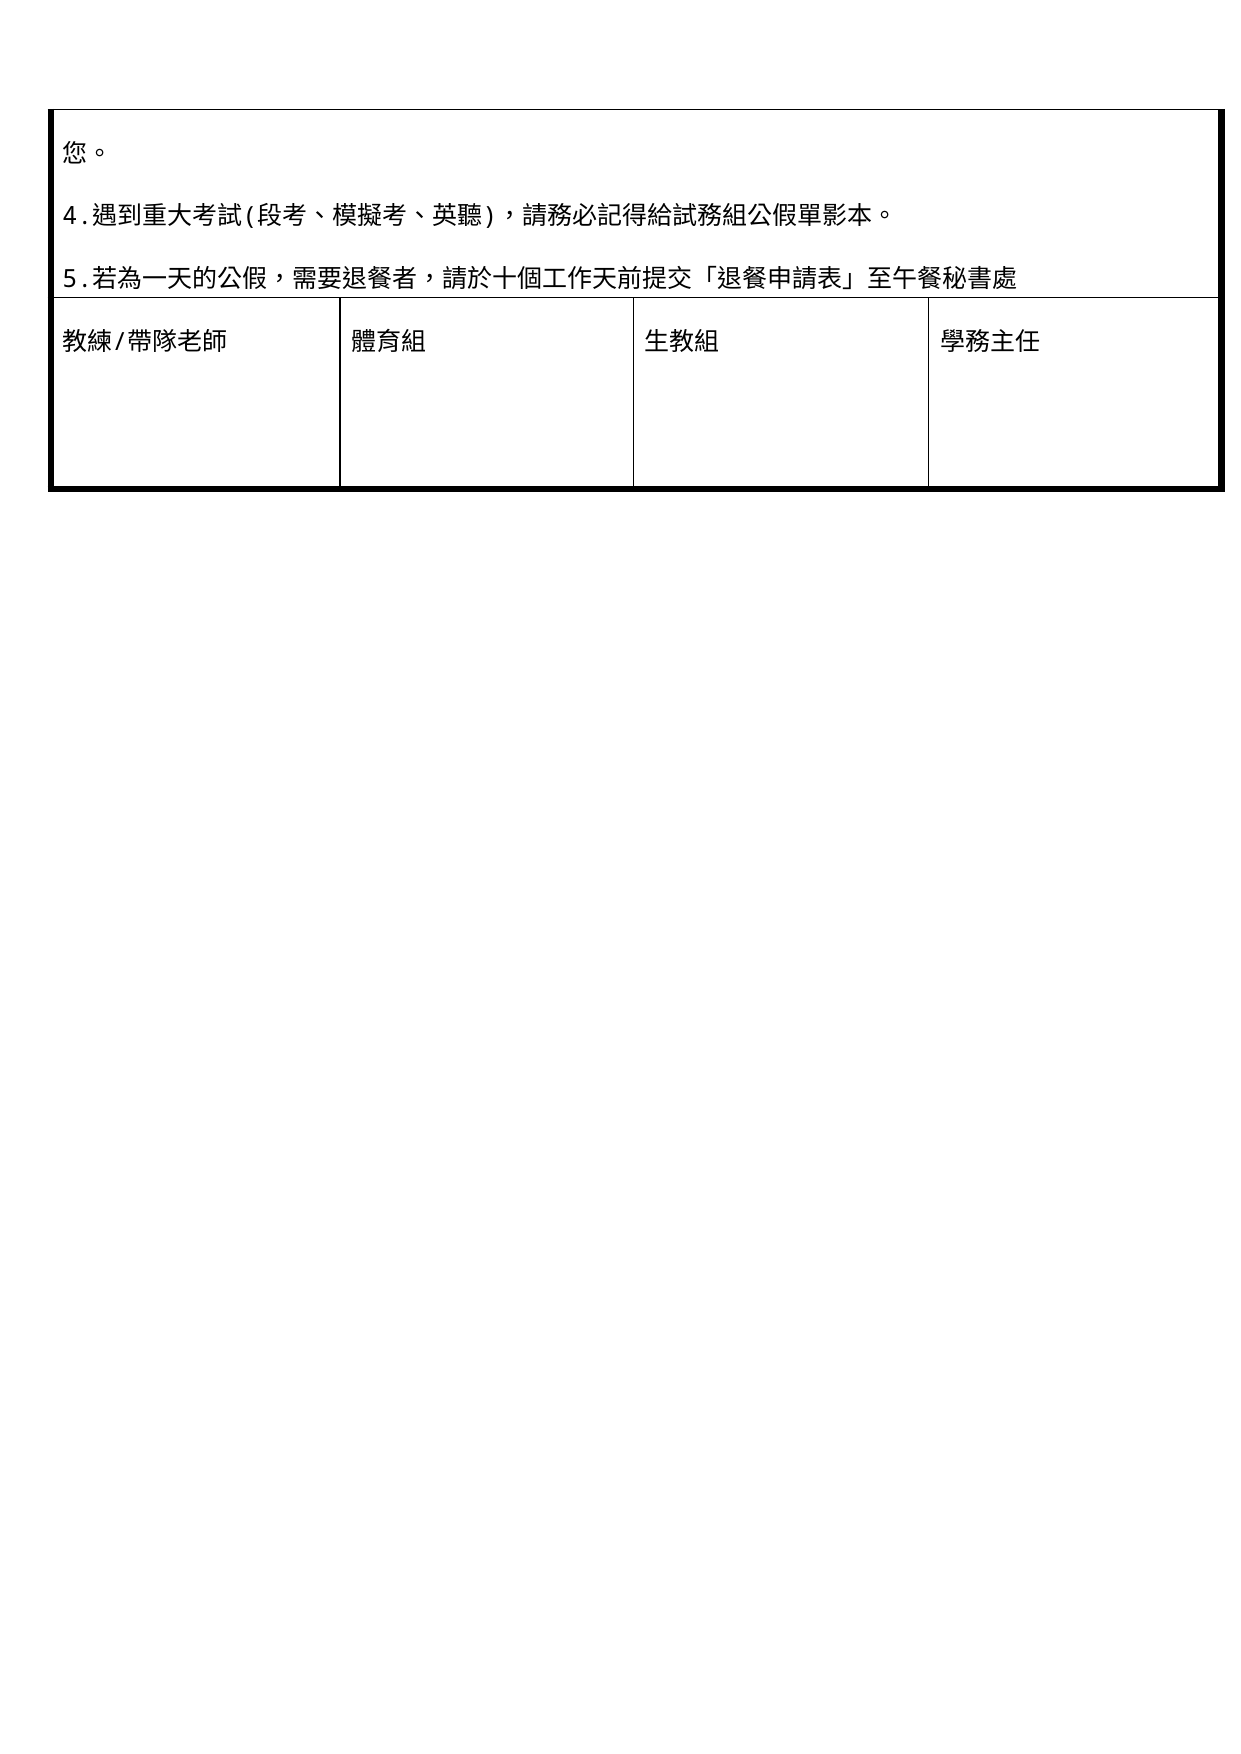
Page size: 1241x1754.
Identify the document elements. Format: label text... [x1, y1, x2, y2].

table_cell 體育組 [341, 298, 633, 486]
table_cell 教練/帶隊老師 [54, 298, 339, 486]
table_cell 您。 4.遇到重大考試(段考、模擬考、英聽)，請務必記得給試務組公假單影本。 5.若為一天的公假，需要退餐者，請於十個工作天前提交「退餐申請表」至午餐秘書處 [54, 110, 1218, 297]
table_cell 學務主任 [929, 298, 1218, 486]
table_cell 生教組 [634, 298, 928, 486]
